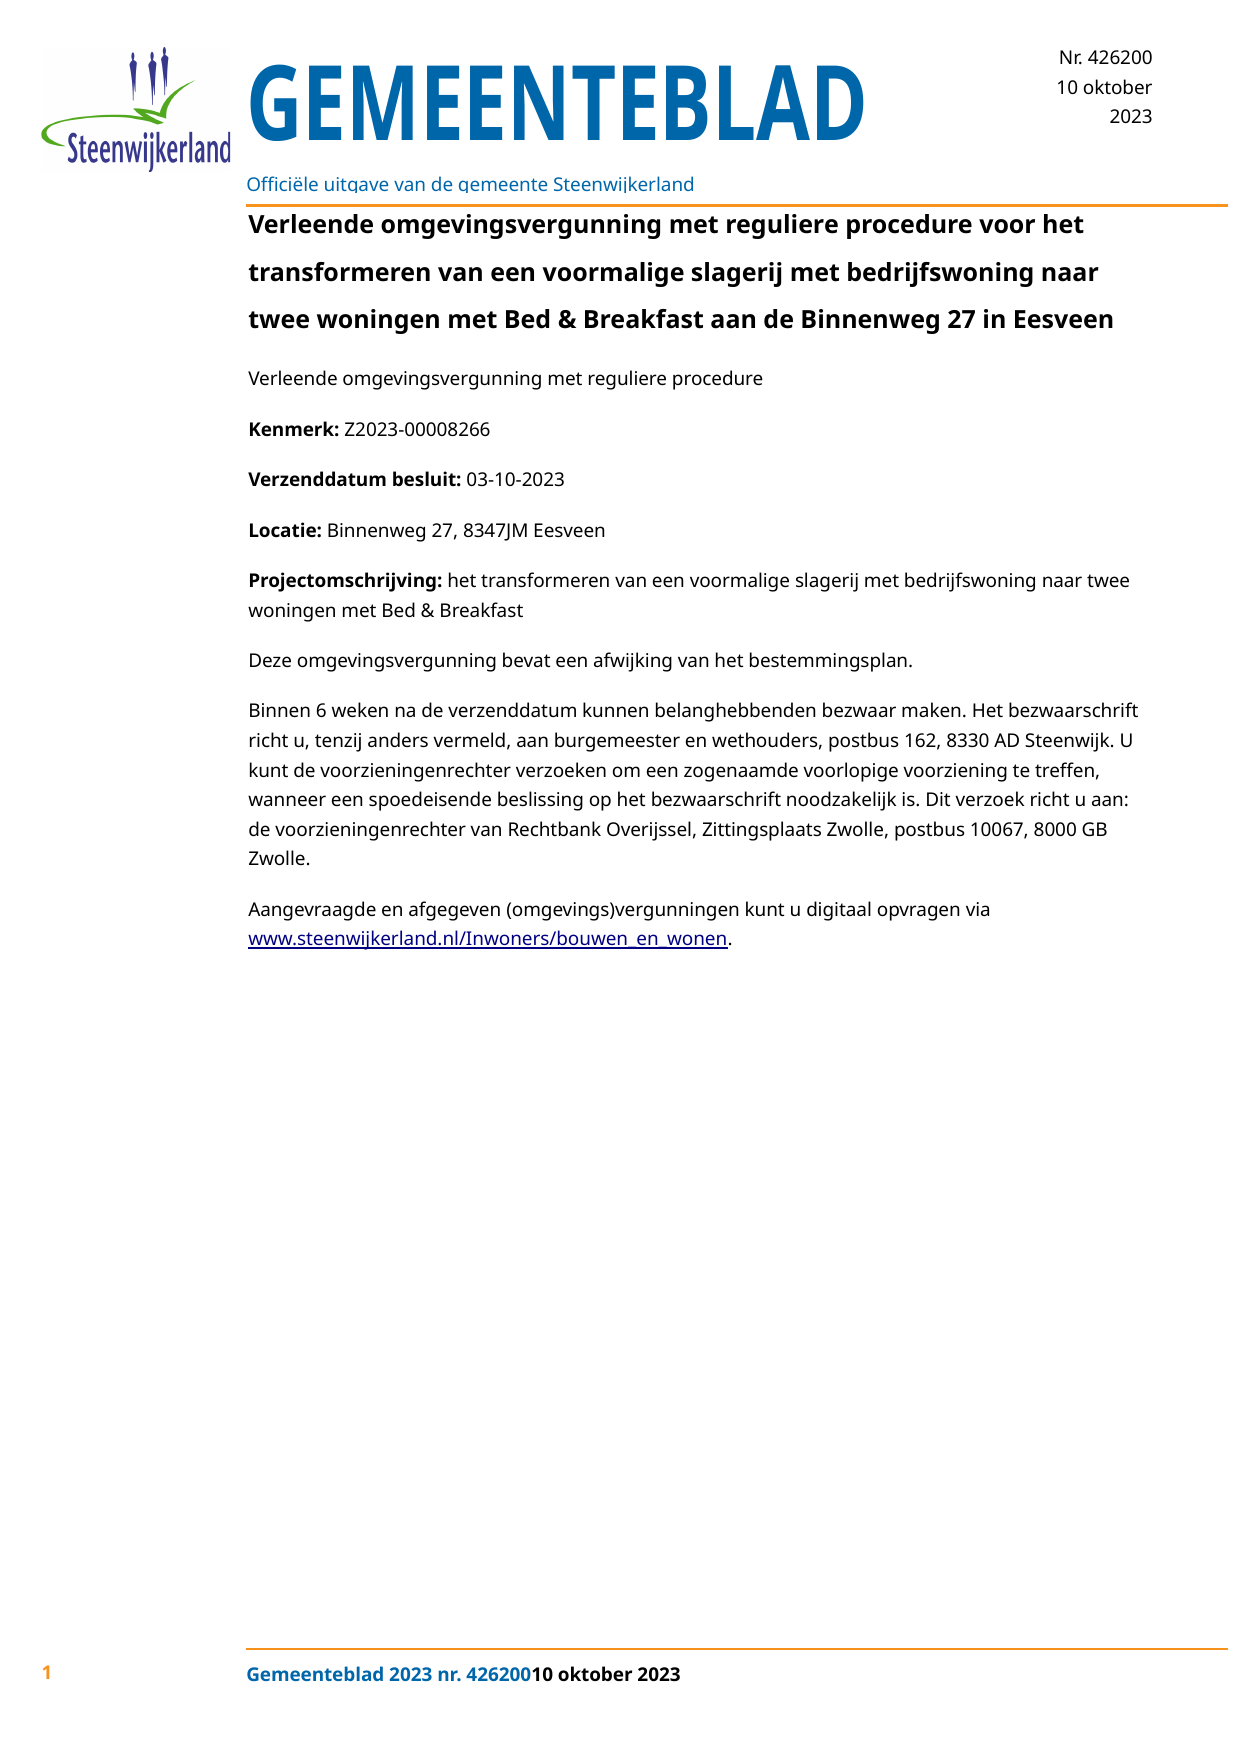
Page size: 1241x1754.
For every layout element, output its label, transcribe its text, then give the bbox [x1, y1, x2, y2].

picture [41, 47, 231, 172]
text Verleende omgevingsvergunning met reguliere procedure voor het transformeren van een voormalige slagerij met bedrijfswoning naar twee woningen met Bed & Breakfast aan de Binnenweg 27 in Eesveen [248, 207, 1152, 336]
text Aangevraagde en afgegeven (omgevings)vergunningen kunt u digitaal opvragen via www.steenwijkerland.nl/Inwoners/bouwen_en_wonen. [248, 896, 1152, 951]
text Verzenddatum besluit: 03-10-2023 [248, 466, 1152, 492]
text Verleende omgevingsvergunning met reguliere procedure [248, 366, 1152, 391]
text Binnen 6 weken na de verzenddatum kunnen belanghebbenden bezwaar maken. Het bezwaarschrift richt u, tenzij anders vermeld, aan burgemeester en wethouders, postbus 162, 8330 AD Steenwijk. U kunt de voorzieningenrechter verzoeken om een zogenaamde voorlopige voorziening te treffen, wanneer een spoedeisende beslissing op het bezwaarschrift noodzakelijk is. Dit verzoek richt u aan: de voorzieningenrechter van Rechtbank Overijssel, Zittingsplaats Zwolle, postbus 10067, 8000 GB Zwolle. [248, 698, 1152, 871]
text Kenmerk: Z2023-00008266 [248, 416, 1152, 442]
text Deze omgevingsvergunning bevat een afwijking van het bestemmingsplan. [248, 647, 1152, 673]
text Projectomschrijving: het transformeren van een voormalige slagerij met bedrijfswoning naar twee woningen met Bed & Breakfast [248, 567, 1152, 622]
text Locatie: Binnenweg 27, 8347JM Eesveen [248, 517, 1152, 542]
